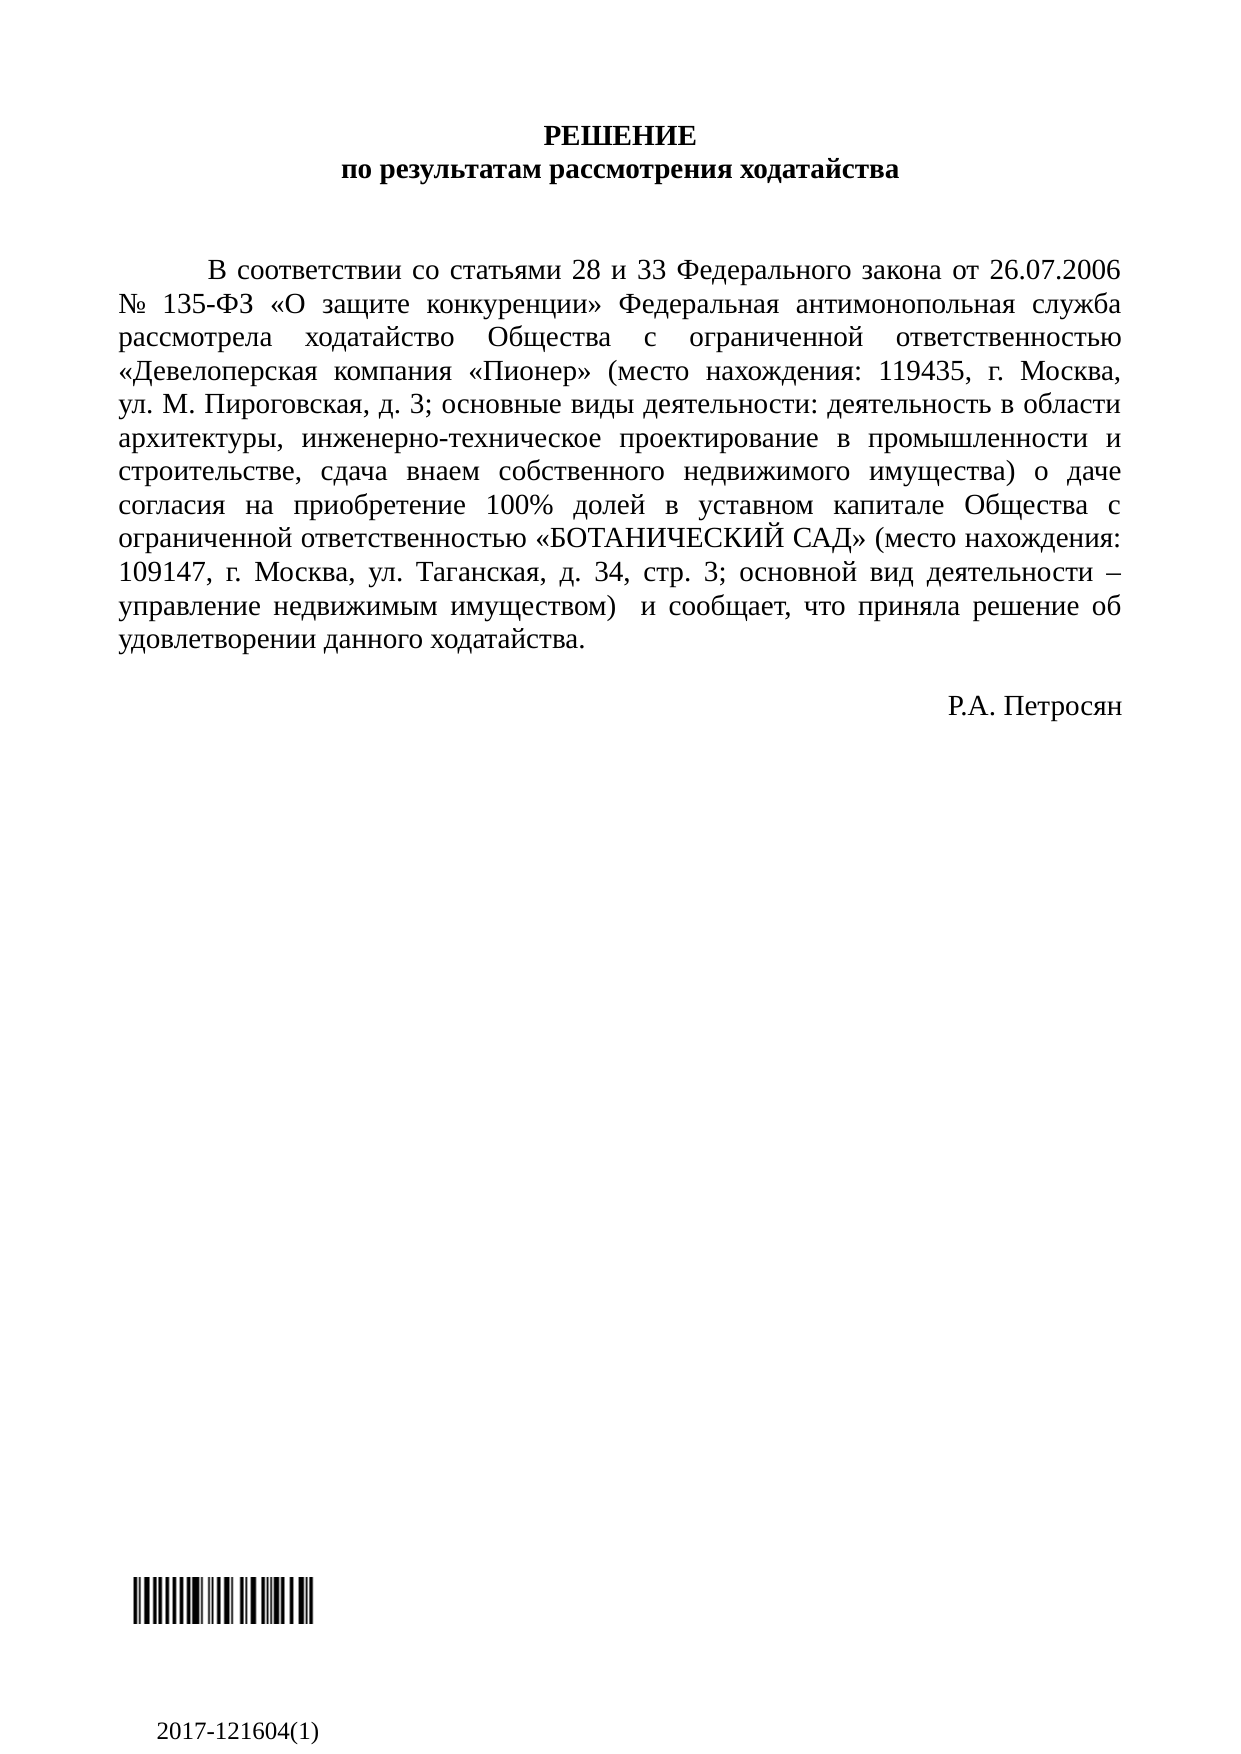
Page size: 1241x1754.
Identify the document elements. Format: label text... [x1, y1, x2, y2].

text по результатам рассмотрения ходатайства [118, 152, 1122, 185]
text РЕШЕНИЕ [118, 118, 1122, 152]
text Р.А. Петросян [118, 688, 1122, 722]
picture [118, 1577, 331, 1624]
text В соответствии со статьями 28 и 33 Федерального закона от 26.07.2006 № 135-ФЗ «О защите конкуренции» Федеральная антимонопольная служба рассмотрела ходатайство Общества с ограниченной ответственностью «Девелоперская компания «Пионер» (место нахождения: 119435, г. Москва, ул. М. Пироговская, д. 3; основные виды деятельности: деятельность в области архитектуры, инженерно-техническое проектирование в промышленности и строительстве, сдача внаем собственного недвижимого имущества) о даче согласия на приобретение 100% долей в уставном капитале Общества с ограниченной ответственностью «БОТАНИЧЕСКИЙ САД» (место нахождения: 109147, г. Москва, ул. Таганская, д. 34, стр. 3; основной вид деятельности – управление недвижимым имуществом) и сообщает, что приняла решение об удовлетворении данного ходатайства. [118, 252, 1122, 655]
